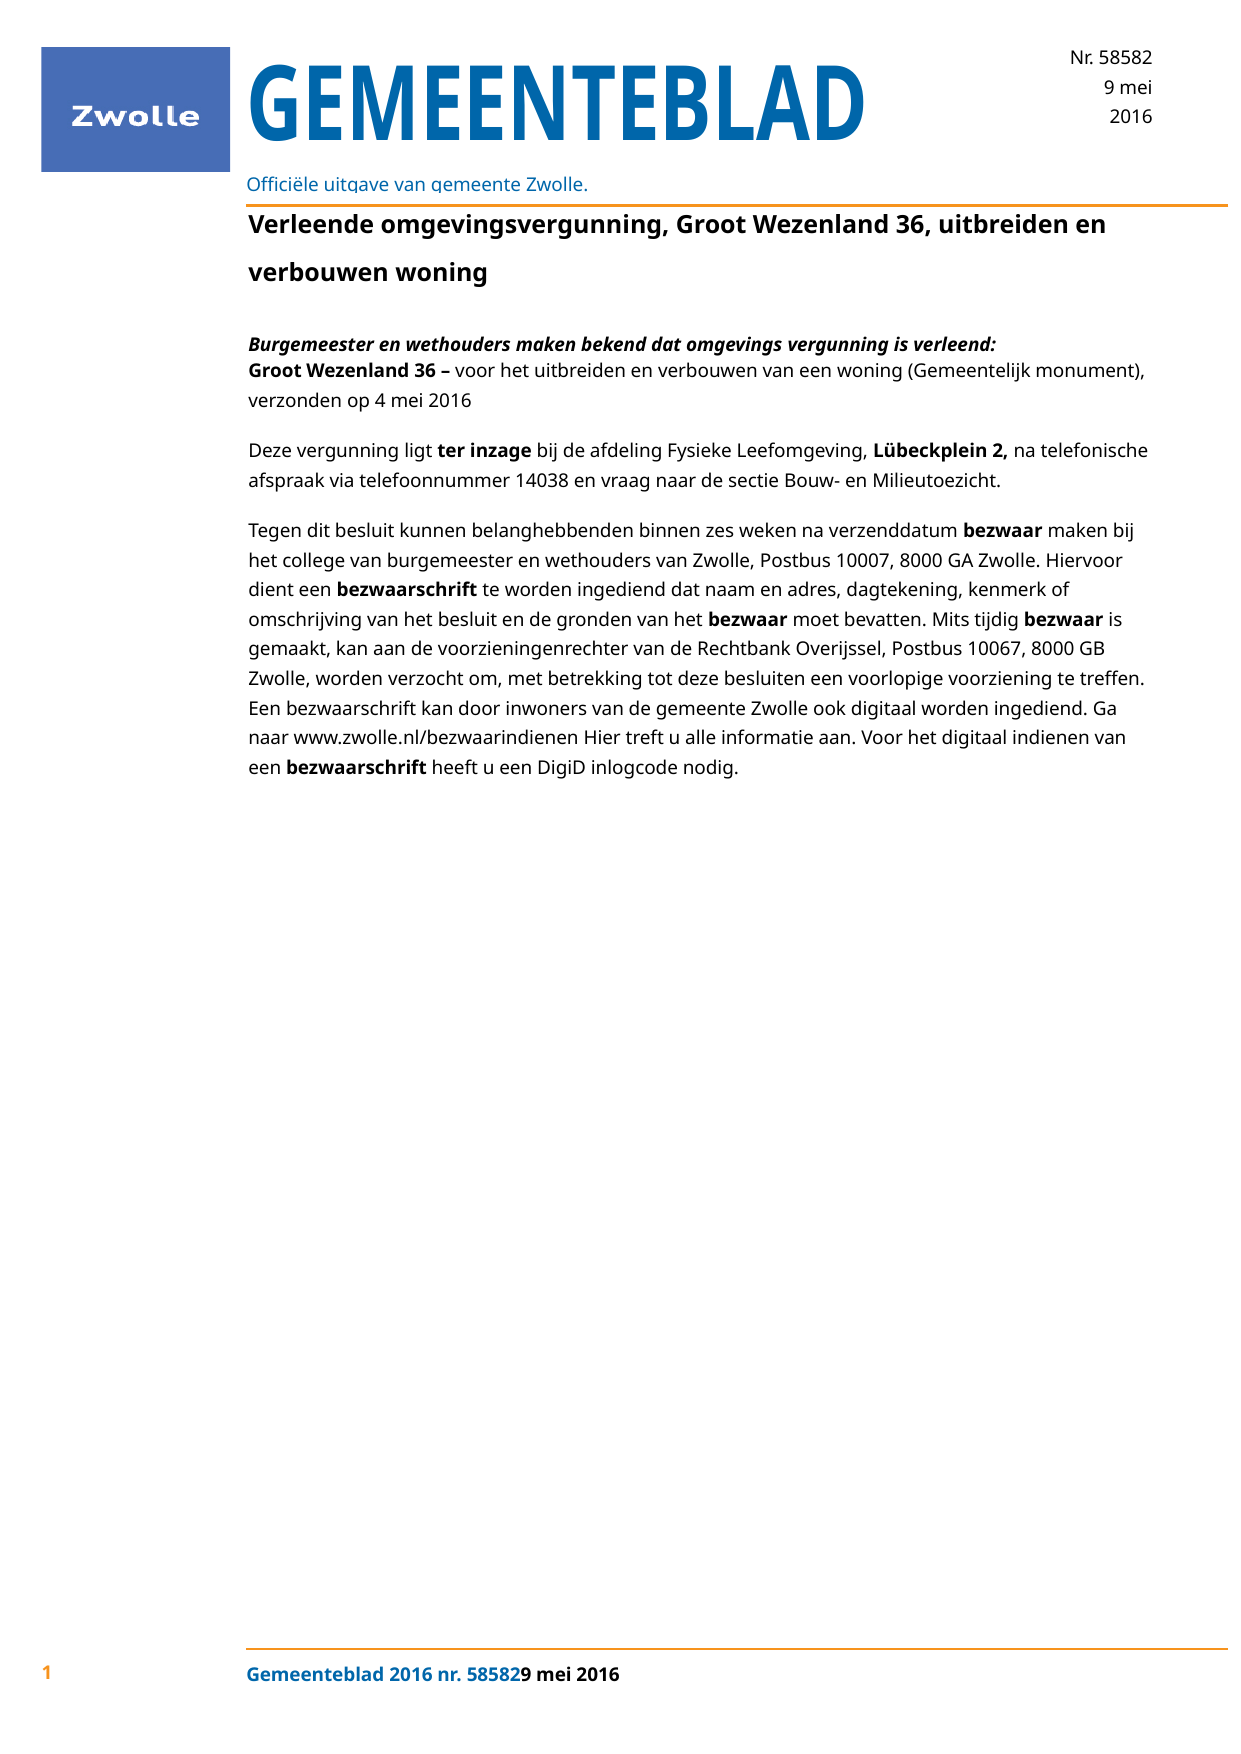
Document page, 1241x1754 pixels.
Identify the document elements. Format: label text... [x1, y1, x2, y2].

text Tegen dit besluit kunnen belanghebbenden binnen zes weken na verzenddatum bezwaar maken bij het college van burgemeester en wethouders van Zwolle, Postbus 10007, 8000 GA Zwolle. Hiervoor dient een bezwaarschrift te worden ingediend dat naam en adres, dagtekening, kenmerk of omschrijving van het besluit en de gronden van het bezwaar moet bevatten. Mits tijdig bezwaar is gemaakt, kan aan de voorzieningenrechter van de Rechtbank Overijssel, Postbus 10067, 8000 GB Zwolle, worden verzocht om, met betrekking tot deze besluiten een voorlopige voorziening te treffen. Een bezwaarschrift kan door inwoners van de gemeente Zwolle ook digitaal worden ingediend. Ga naar www.zwolle.nl/bezwaarindienen Hier treft u alle informatie aan. Voor het digitaal indienen van een bezwaarschrift heeft u een DigiD inlogcode nodig. [248, 517, 1152, 779]
text Groot Wezenland 36 – voor het uitbreiden en verbouwen van een woning (Gemeentelijk monument), verzonden op 4 mei 2016 [248, 357, 1152, 412]
text Burgemeester en wethouders maken bekend dat omgevings vergunning is verleend: [248, 331, 1152, 357]
text Deze vergunning ligt ter inzage bij de afdeling Fysieke Leefomgeving, Lübeckplein 2, na telefonische afspraak via telefoonnummer 14038 en vraag naar de sectie Bouw- en Milieutoezicht. [248, 437, 1152, 492]
picture [41, 47, 231, 172]
text Verleende omgevingsvergunning, Groot Wezenland 36, uitbreiden en verbouwen woning [248, 207, 1152, 288]
